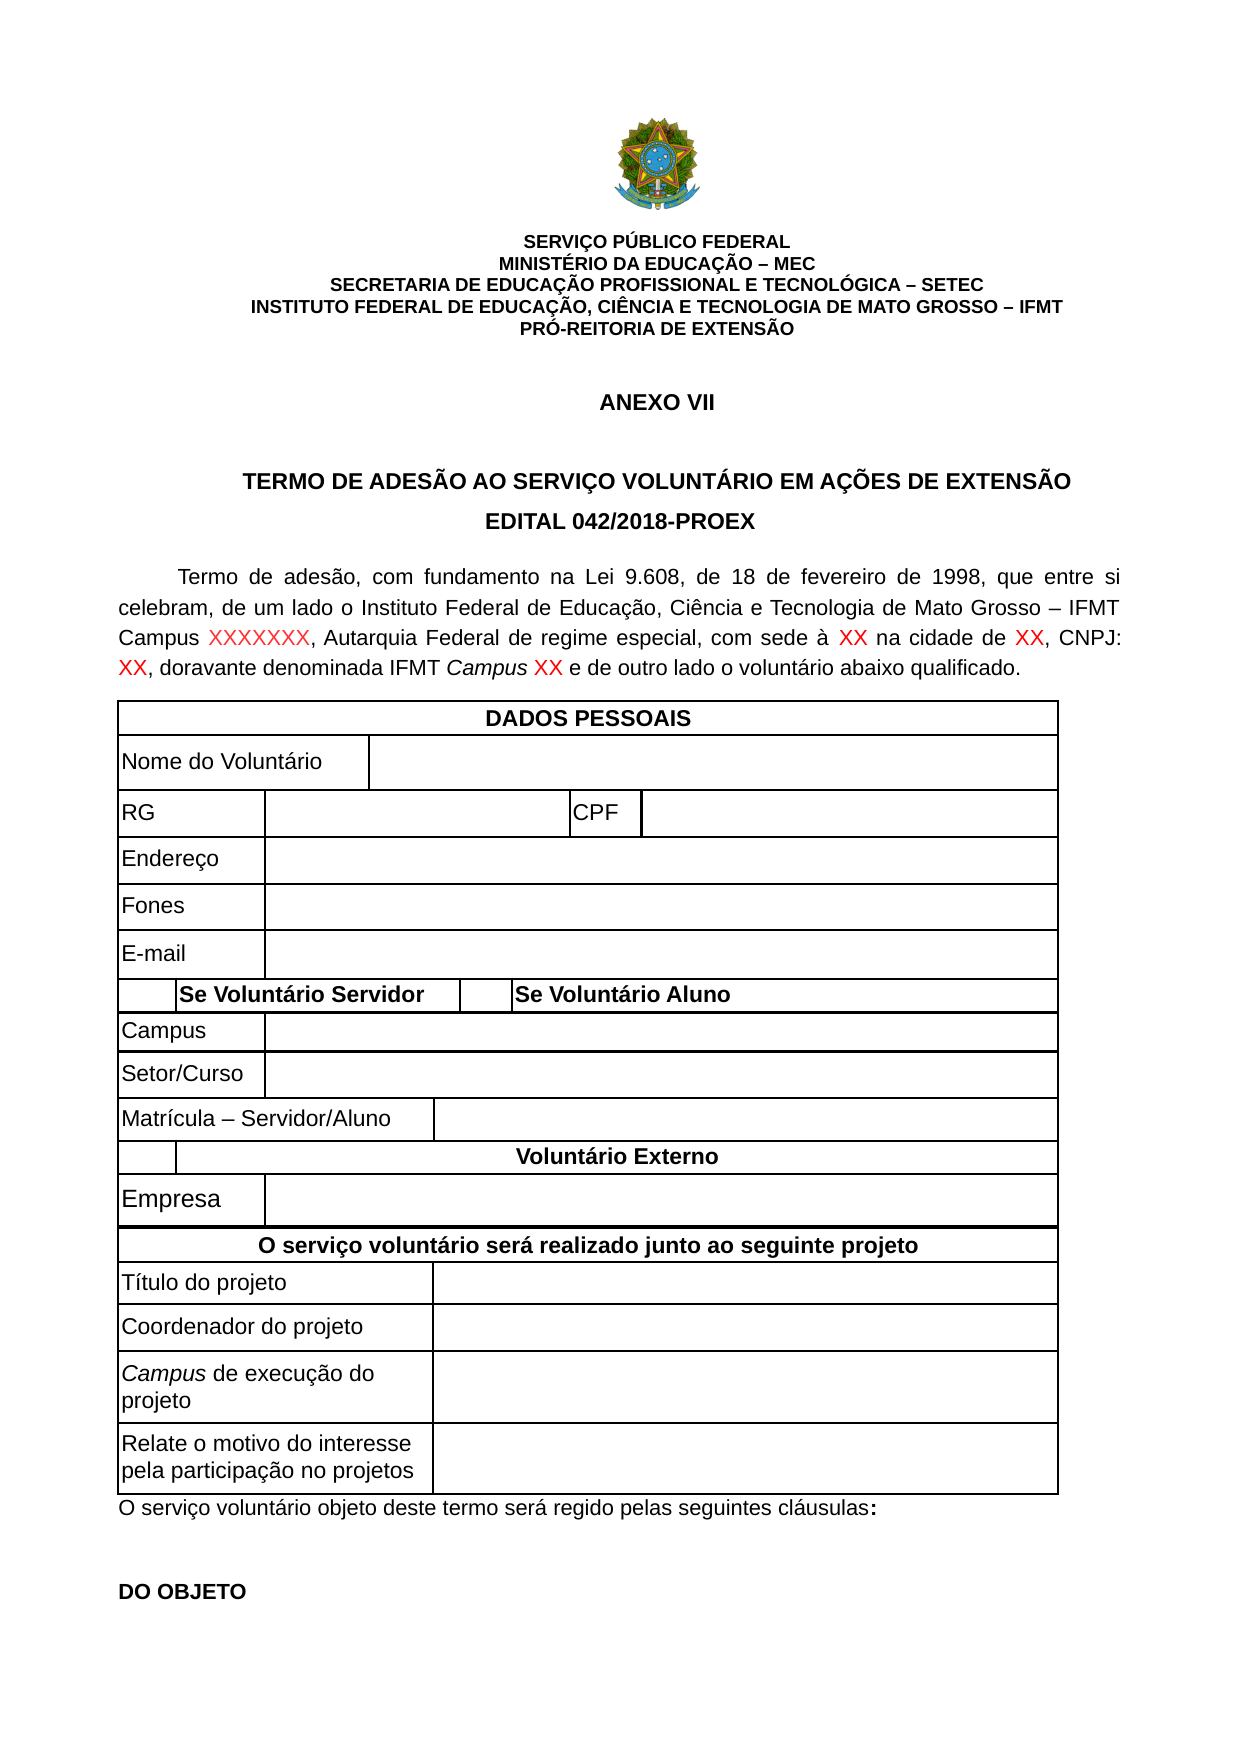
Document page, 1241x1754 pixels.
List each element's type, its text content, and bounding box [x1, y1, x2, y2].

table_header DADOS PESSOAIS [119, 702, 1057, 734]
table_cell Campus de execução do projeto [119, 1352, 432, 1422]
table_cell [266, 1175, 1057, 1225]
subtitle TERMO DE ADESÃO AO SERVIÇO VOLUNTÁRIO EM AÇÕES DE EXTENSÃO [118, 468, 1122, 494]
subtitle MINISTÉRIO DA EDUCAÇÃO – MEC [118, 253, 1122, 274]
subtitle INSTITUTO FEDERAL DE EDUCAÇÃO, CIÊNCIA E TECNOLOGIA DE MATO GROSSO – IFMT [118, 296, 1122, 317]
table_cell [435, 1099, 1057, 1139]
table_cell Se Voluntário Aluno [513, 980, 1057, 1011]
text O serviço voluntário objeto deste termo será regido pelas seguintes cláusulas: [118, 1494, 1122, 1520]
table_cell [434, 1352, 1057, 1422]
table_cell CPF [571, 791, 640, 836]
table_cell Nome do Voluntário [119, 736, 368, 789]
table_cell [434, 1263, 1057, 1303]
table_cell [461, 980, 511, 1011]
subtitle SECRETARIA DE EDUCAÇÃO PROFISSIONAL E TECNOLÓGICA – SETEC [118, 274, 1122, 296]
table_cell Empresa [119, 1175, 264, 1225]
table_cell Relate o motivo do interesse pela participação no projetos [119, 1424, 432, 1492]
table_header O serviço voluntário será realizado junto ao seguinte projeto [119, 1229, 1057, 1261]
table_cell Fones [119, 885, 264, 929]
table_cell [119, 980, 175, 1011]
table_cell [266, 1053, 1057, 1097]
table_cell Setor/Curso [119, 1053, 264, 1097]
table_cell [266, 791, 569, 836]
table_cell [266, 885, 1057, 929]
subtitle SERVIÇO PÚBLICO FEDERAL [118, 231, 1122, 253]
table_cell Matrícula – Servidor/Aluno [119, 1099, 433, 1139]
text Termo de adesão, com fundamento na Lei 9.608, de 18 de fevereiro de 1998, que entre si celebram, de um lado o Instituto Federal de Educação, Ciência e Tecnologia de Mato Grosso – IFMT Campus XXXXXXX, Autarquia Federal de regime especial, com sede à XX na cidade de XX, CNPJ: XX, doravante denominada IFMT Campus XX e de outro lado o voluntário abaixo qualificado. [118, 564, 1122, 680]
table_cell Se Voluntário Servidor [177, 980, 459, 1011]
table_cell Campus [119, 1014, 264, 1050]
subtitle PRÓ-REITORIA DE EXTENSÃO [118, 317, 1122, 339]
table_cell [119, 1142, 175, 1173]
text DO OBJETO [118, 1579, 1122, 1604]
subtitle ANEXO VII [118, 389, 1122, 416]
table_cell [266, 838, 1057, 882]
table_cell [434, 1424, 1057, 1492]
text EDITAL 042/2018-PROEX [118, 508, 1122, 534]
table_cell [643, 791, 1057, 836]
table_cell [434, 1305, 1057, 1350]
table_cell Endereço [119, 838, 264, 882]
table_cell E-mail [119, 931, 264, 978]
table_cell [370, 736, 1057, 789]
table_cell Título do projeto [119, 1263, 432, 1303]
table_cell RG [119, 791, 264, 836]
picture [614, 118, 700, 210]
table_cell [266, 931, 1057, 978]
table_cell Voluntário Externo [177, 1142, 1057, 1173]
table_cell [266, 1014, 1057, 1050]
table_cell Coordenador do projeto [119, 1305, 432, 1350]
